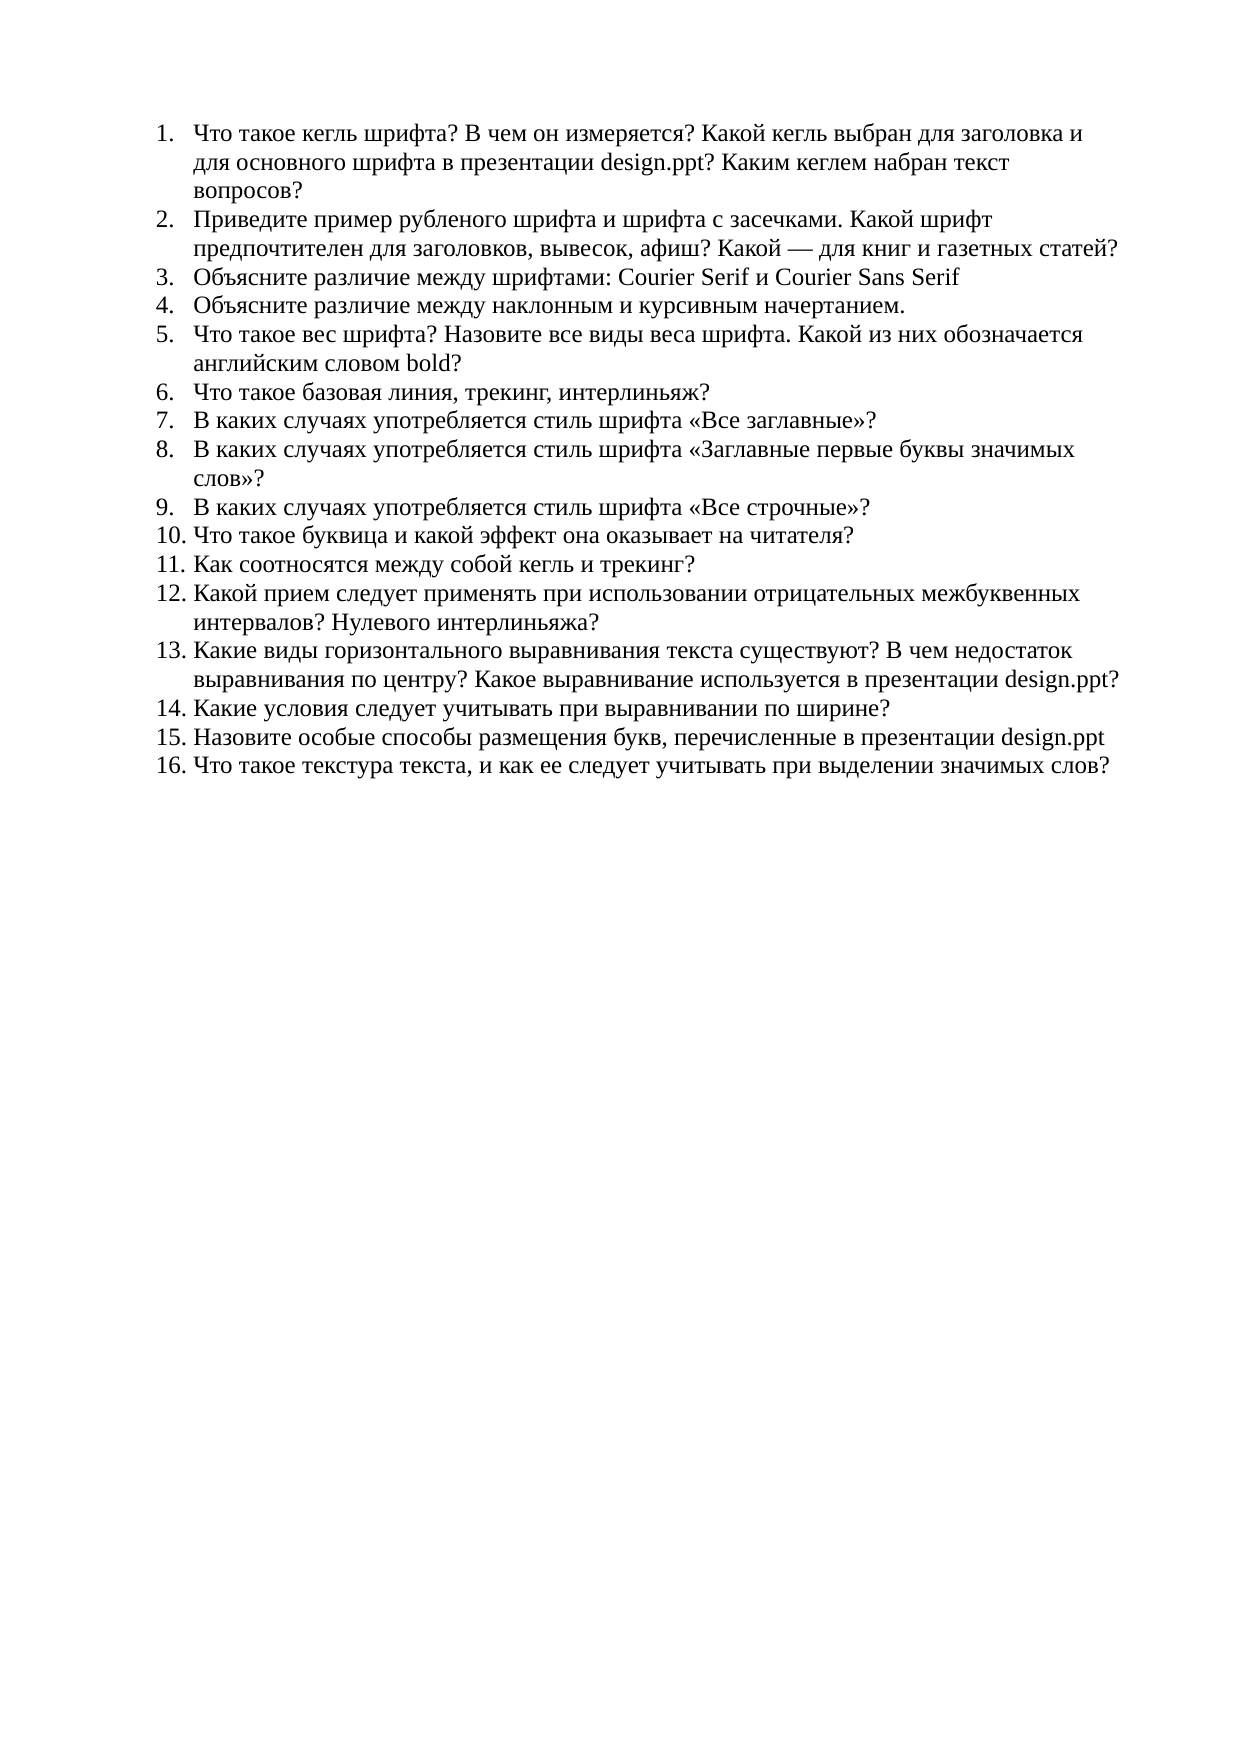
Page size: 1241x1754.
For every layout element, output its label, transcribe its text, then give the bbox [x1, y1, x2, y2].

list Что такое текстура текста, и как ее следует учитывать при выделении значимых слов? [156, 751, 1122, 779]
list Что такое кегль шрифта? В чем он измеряется? Какой кегль выбран для заголовка и для основного шрифта в презентации design.ppt? Каким кеглем набран текст вопросов? [156, 118, 1122, 204]
list Что такое вес шрифта? Назовите все виды веса шрифта. Какой из них обозначается английским словом bold? [156, 319, 1122, 377]
list Объясните различие между шрифтами: Courier Serif и Courier Sans Serif [156, 262, 1122, 291]
list В каких случаях употребляется стиль шрифта «Все заглавные»? [156, 406, 1122, 434]
list В каких случаях употребляется стиль шрифта «Заглавные первые буквы значимых слов»? [156, 434, 1122, 492]
list Какие виды горизонтального выравнивания текста существуют? В чем недостаток выравнивания по центру? Какое выравнивание используется в презентации design.ppt? [156, 636, 1122, 693]
list Что такое базовая линия, трекинг, интерлиньяж? [156, 377, 1122, 406]
list Приведите пример рубленого шрифта и шрифта с засечками. Какой шрифт предпочтителен для заголовков, вывесок, афиш? Какой — для книг и газетных статей? [156, 204, 1122, 262]
list Назовите особые способы размещения букв, перечисленные в презентации design.ppt [156, 722, 1122, 751]
list Как соотносятся между собой кегль и трекинг? [156, 549, 1122, 578]
list Объясните различие между наклонным и курсивным начертанием. [156, 291, 1122, 319]
list Какие условия следует учитывать при выравнивании по ширине? [156, 693, 1122, 722]
list Что такое буквица и какой эффект она оказывает на читателя? [156, 521, 1122, 549]
list Какой прием следует применять при использовании отрицательных межбуквенных интервалов? Нулевого интерлиньяжа? [156, 578, 1122, 636]
list В каких случаях употребляется стиль шрифта «Все строчные»? [156, 492, 1122, 521]
